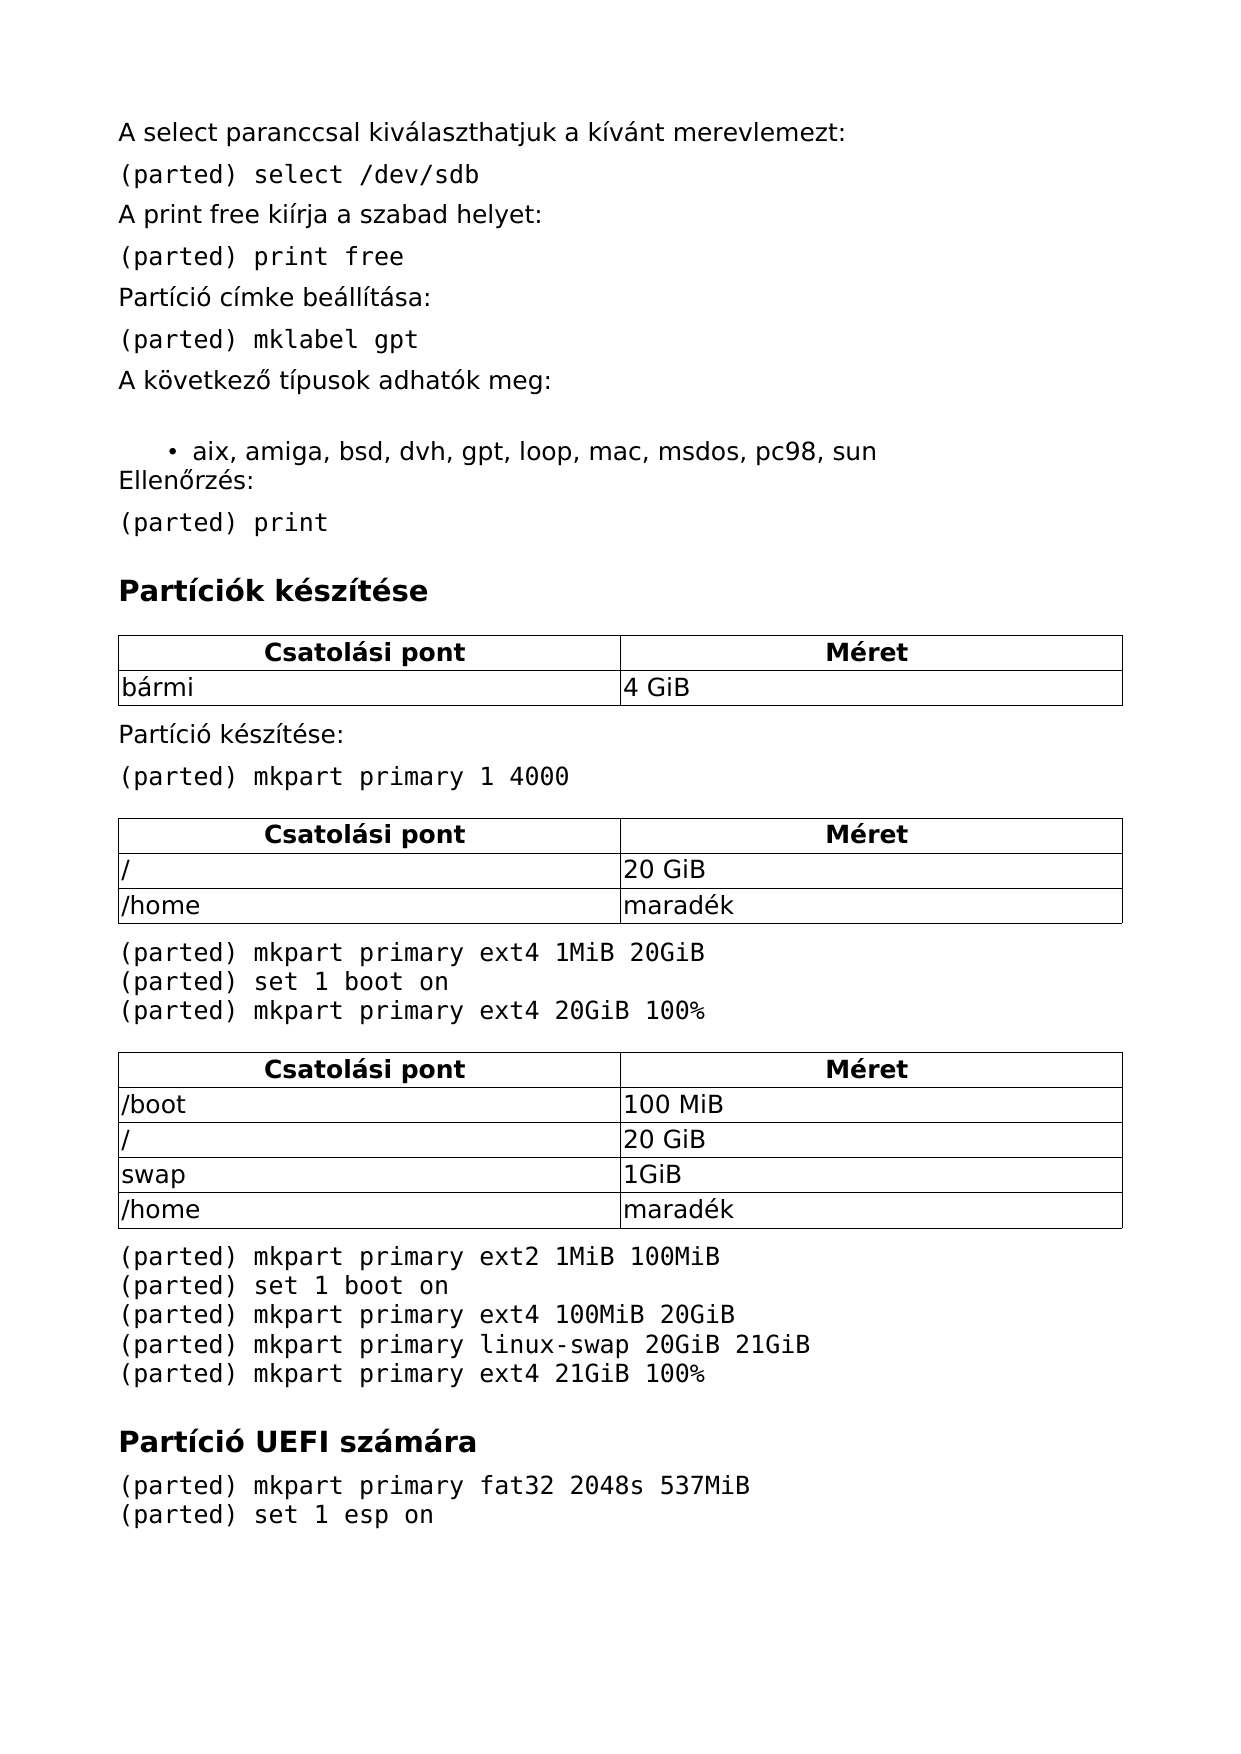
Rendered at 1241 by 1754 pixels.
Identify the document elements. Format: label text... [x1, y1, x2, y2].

table_cell bármi [119, 671, 620, 705]
text (parted) select /dev/sdb [118, 160, 1122, 189]
text A következő típusok adhatók meg: [118, 366, 1122, 395]
table_header Csatolási pont [119, 1053, 620, 1087]
subtitle Partíciók készítése [118, 574, 1122, 608]
subtitle Partíció UEFI számára [118, 1425, 1122, 1459]
text (parted) print free [118, 242, 1122, 272]
text (parted) mklabel gpt [118, 325, 1122, 354]
text A select paranccsal kiválaszthatjuk a kívánt merevlemezt: [118, 118, 1122, 147]
text (parted) mkpart primary ext4 1MiB 20GiB (parted) set 1 boot on (parted) mkpart primary ext4 20GiB 100% [118, 938, 1122, 1025]
table_cell 20 GiB [621, 854, 1122, 888]
table_cell 20 GiB [621, 1123, 1122, 1157]
table_header Csatolási pont [119, 636, 620, 670]
table_cell maradék [621, 1193, 1122, 1227]
table_header Csatolási pont [119, 819, 620, 853]
text (parted) mkpart primary ext2 1MiB 100MiB (parted) set 1 boot on (parted) mkpart primary ext4 100MiB 20GiB (parted) mkpart primary linux-swap 20GiB 21GiB (parted) mkpart primary ext4 21GiB 100% [118, 1242, 1122, 1388]
text (parted) mkpart primary fat32 2048s 537MiB (parted) set 1 esp on [118, 1471, 1122, 1530]
table_cell maradék [621, 889, 1122, 923]
table_header Méret [621, 636, 1122, 670]
table_cell / [119, 1123, 620, 1157]
table_cell 1GiB [621, 1158, 1122, 1192]
table_cell / [119, 854, 620, 888]
text A print free kiírja a szabad helyet: [118, 201, 1122, 230]
text (parted) print [118, 508, 1122, 537]
table_cell /home [119, 889, 620, 923]
table_cell /boot [119, 1088, 620, 1122]
list aix, amiga, bsd, dvh, gpt, loop, mac, msdos, pc98, sun [177, 437, 1122, 466]
table_cell 100 MiB [621, 1088, 1122, 1122]
text Ellenőrzés: [118, 466, 1122, 495]
table_cell swap [119, 1158, 620, 1192]
table_cell /home [119, 1193, 620, 1227]
table_cell 4 GiB [621, 671, 1122, 705]
table_header Méret [621, 819, 1122, 853]
table_header Méret [621, 1053, 1122, 1087]
text Partíció címke beállítása: [118, 283, 1122, 312]
text Partíció készítése: [118, 720, 1122, 749]
text (parted) mkpart primary 1 4000 [118, 762, 1122, 791]
